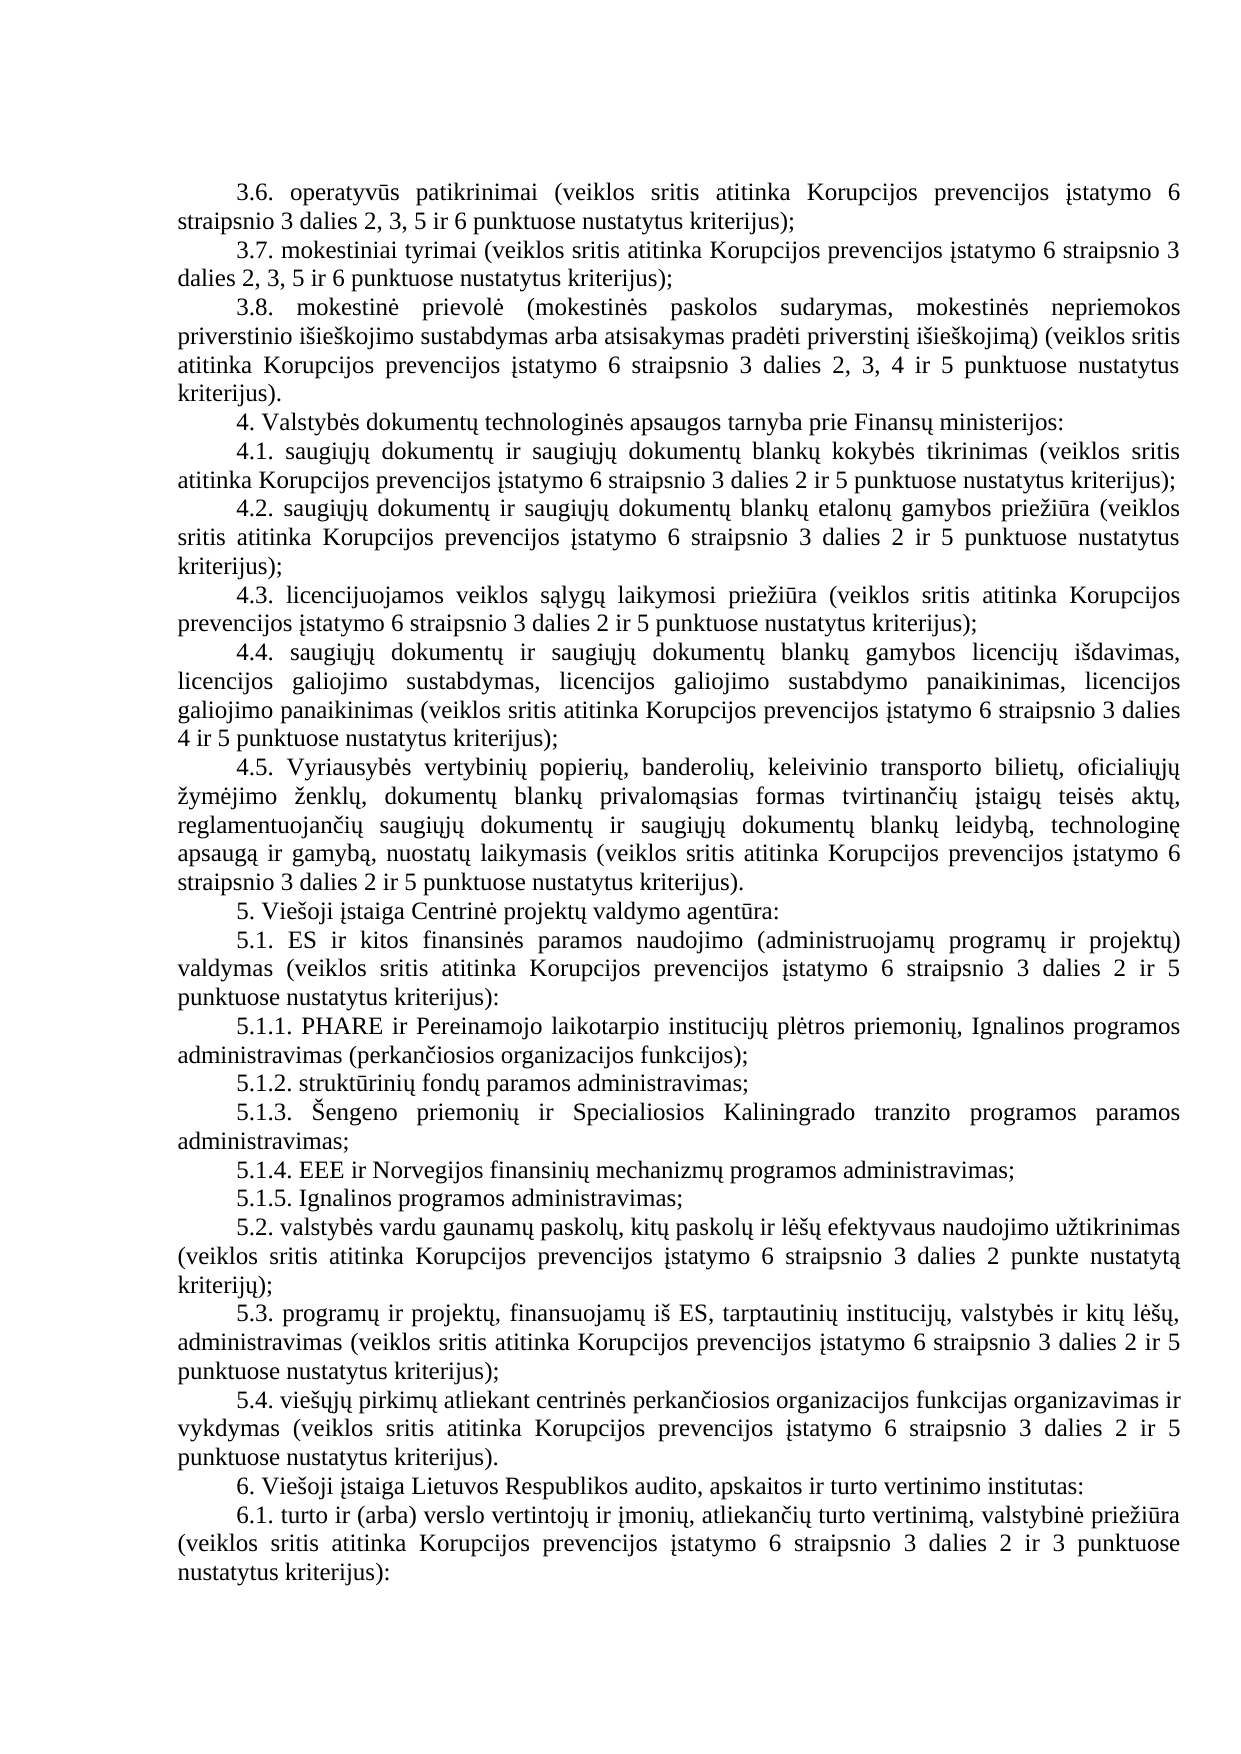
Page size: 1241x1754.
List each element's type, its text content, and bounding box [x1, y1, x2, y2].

text 4. Valstybės dokumentų technologinės apsaugos tarnyba prie Finansų ministerijos: [177, 407, 1181, 436]
text 5.1.4. EEE ir Norvegijos finansinių mechanizmų programos administravimas; [177, 1155, 1181, 1183]
text 5.1.1. PHARE ir Pereinamojo laikotarpio institucijų plėtros priemonių, Ignalinos programos administravimas (perkančiosios organizacijos funkcijos); [177, 1011, 1181, 1068]
text 4.4. saugiųjų dokumentų ir saugiųjų dokumentų blankų gamybos licencijų išdavimas, licencijos galiojimo sustabdymas, licencijos galiojimo sustabdymo panaikinimas, licencijos galiojimo panaikinimas (veiklos sritis atitinka Korupcijos prevencijos įstatymo 6 straipsnio 3 dalies 4 ir 5 punktuose nustatytus kriterijus); [177, 637, 1181, 752]
text 5.1. ES ir kitos finansinės paramos naudojimo (administruojamų programų ir projektų) valdymas (veiklos sritis atitinka Korupcijos prevencijos įstatymo 6 straipsnio 3 dalies 2 ir 5 punktuose nustatytus kriterijus): [177, 925, 1181, 1011]
text 5.4. viešųjų pirkimų atliekant centrinės perkančiosios organizacijos funkcijas organizavimas ir vykdymas (veiklos sritis atitinka Korupcijos prevencijos įstatymo 6 straipsnio 3 dalies 2 ir 5 punktuose nustatytus kriterijus). [177, 1385, 1181, 1471]
text 5.1.2. struktūrinių fondų paramos administravimas; [177, 1068, 1181, 1097]
text 3.6. operatyvūs patikrinimai (veiklos sritis atitinka Korupcijos prevencijos įstatymo 6 straipsnio 3 dalies 2, 3, 5 ir 6 punktuose nustatytus kriterijus); [177, 177, 1181, 235]
text 5. Viešoji įstaiga Centrinė projektų valdymo agentūra: [177, 896, 1181, 925]
text 6. Viešoji įstaiga Lietuvos Respublikos audito, apskaitos ir turto vertinimo institutas: [177, 1471, 1181, 1500]
text 5.3. programų ir projektų, finansuojamų iš ES, tarptautinių institucijų, valstybės ir kitų lėšų, administravimas (veiklos sritis atitinka Korupcijos prevencijos įstatymo 6 straipsnio 3 dalies 2 ir 5 punktuose nustatytus kriterijus); [177, 1298, 1181, 1385]
text 4.3. licencijuojamos veiklos sąlygų laikymosi priežiūra (veiklos sritis atitinka Korupcijos prevencijos įstatymo 6 straipsnio 3 dalies 2 ir 5 punktuose nustatytus kriterijus); [177, 580, 1181, 637]
text 4.5. Vyriausybės vertybinių popierių, banderolių, keleivinio transporto bilietų, oficialiųjų žymėjimo ženklų, dokumentų blankų privalomąsias formas tvirtinančių įstaigų teisės aktų, reglamentuojančių saugiųjų dokumentų ir saugiųjų dokumentų blankų leidybą, technologinę apsaugą ir gamybą, nuostatų laikymasis (veiklos sritis atitinka Korupcijos prevencijos įstatymo 6 straipsnio 3 dalies 2 ir 5 punktuose nustatytus kriterijus). [177, 752, 1181, 896]
text 4.1. saugiųjų dokumentų ir saugiųjų dokumentų blankų kokybės tikrinimas (veiklos sritis atitinka Korupcijos prevencijos įstatymo 6 straipsnio 3 dalies 2 ir 5 punktuose nustatytus kriterijus); [177, 436, 1181, 493]
text 5.2. valstybės vardu gaunamų paskolų, kitų paskolų ir lėšų efektyvaus naudojimo užtikrinimas (veiklos sritis atitinka Korupcijos prevencijos įstatymo 6 straipsnio 3 dalies 2 punkte nustatytą kriterijų); [177, 1212, 1181, 1298]
text 5.1.3. Šengeno priemonių ir Specialiosios Kaliningrado tranzito programos paramos administravimas; [177, 1097, 1181, 1155]
text 3.7. mokestiniai tyrimai (veiklos sritis atitinka Korupcijos prevencijos įstatymo 6 straipsnio 3 dalies 2, 3, 5 ir 6 punktuose nustatytus kriterijus); [177, 235, 1181, 292]
text 6.1. turto ir (arba) verslo vertintojų ir įmonių, atliekančių turto vertinimą, valstybinė priežiūra (veiklos sritis atitinka Korupcijos prevencijos įstatymo 6 straipsnio 3 dalies 2 ir 3 punktuose nustatytus kriterijus): [177, 1500, 1181, 1586]
text 3.8. mokestinė prievolė (mokestinės paskolos sudarymas, mokestinės nepriemokos priverstinio išieškojimo sustabdymas arba atsisakymas pradėti priverstinį išieškojimą) (veiklos sritis atitinka Korupcijos prevencijos įstatymo 6 straipsnio 3 dalies 2, 3, 4 ir 5 punktuose nustatytus kriterijus). [177, 292, 1181, 407]
text 5.1.5. Ignalinos programos administravimas; [177, 1183, 1181, 1212]
text 4.2. saugiųjų dokumentų ir saugiųjų dokumentų blankų etalonų gamybos priežiūra (veiklos sritis atitinka Korupcijos prevencijos įstatymo 6 straipsnio 3 dalies 2 ir 5 punktuose nustatytus kriterijus); [177, 493, 1181, 580]
